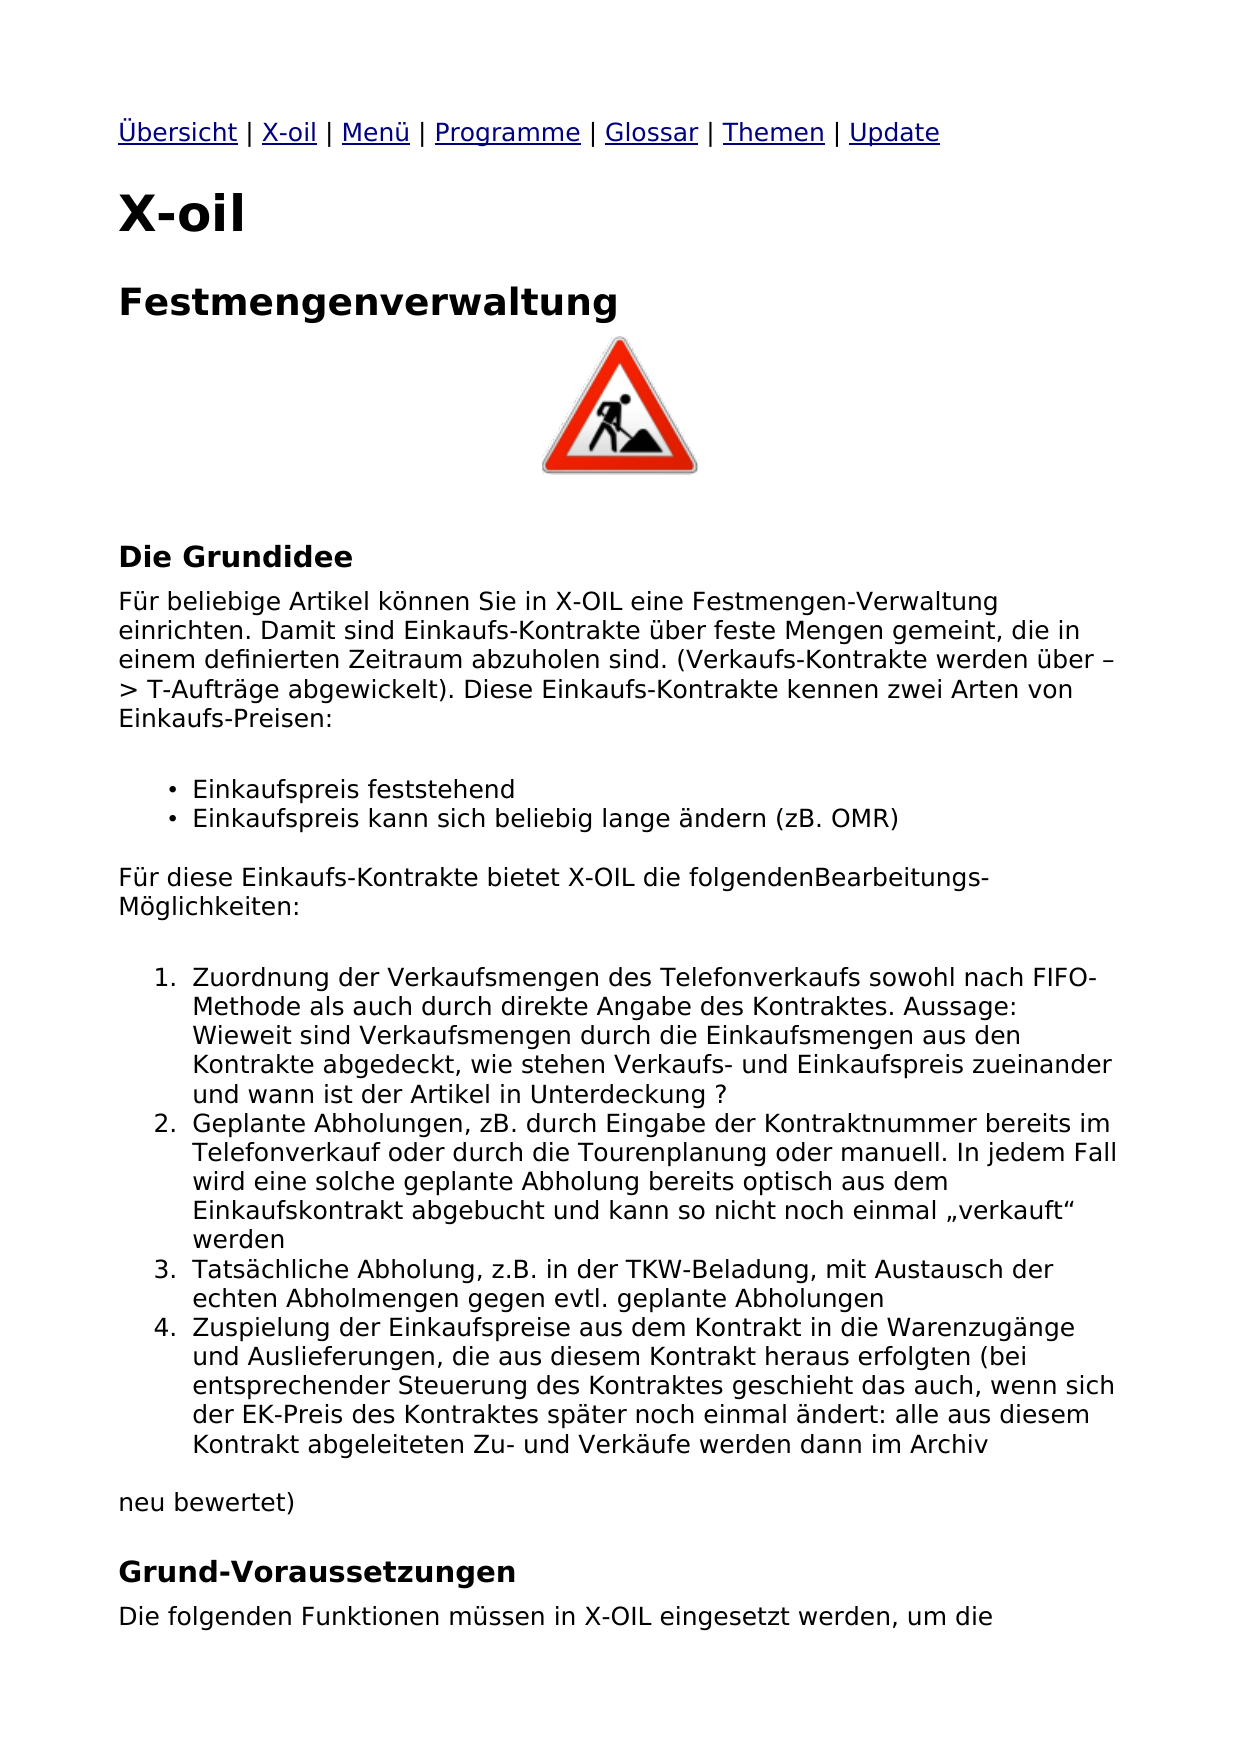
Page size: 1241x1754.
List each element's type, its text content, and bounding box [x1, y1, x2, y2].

text Die folgenden Funktionen müssen in X-OIL eingesetzt werden, um die [118, 1602, 1122, 1631]
list Geplante Abholungen, zB. durch Eingabe der Kontraktnummer bereits im Telefonverkauf oder durch die Tourenplanung oder manuell. In jedem Fall wird eine solche geplante Abholung bereits optisch aus dem Einkaufskontrakt abgebucht und kann so nicht noch einmal „verkauft“ werden [177, 1109, 1122, 1255]
subtitle X-oil [118, 185, 1122, 243]
list Tatsächliche Abholung, z.B. in der TKW-Beladung, mit Austausch der echten Abholmengen gegen evtl. geplante Abholungen [177, 1255, 1122, 1313]
list Zuspielung der Einkaufspreise aus dem Kontrakt in die Warenzugänge und Auslieferungen, die aus diesem Kontrakt heraus erfolgten (bei entsprechender Steuerung des Kontraktes geschieht das auch, wenn sich der EK-Preis des Kontraktes später noch einmal ändert: alle aus diesem Kontrakt abgeleiteten Zu- und Verkäufe werden dann im Archiv [177, 1313, 1122, 1459]
list Einkaufspreis kann sich beliebig lange ändern (zB. OMR) [177, 804, 1122, 833]
text Übersicht | X-oil | Menü | Programme | Glossar | Themen | Update [118, 118, 1122, 147]
subtitle Grund-Voraussetzungen [118, 1555, 1122, 1589]
subtitle Festmengenverwaltung [118, 281, 1122, 324]
text Für diese Einkaufs-Kontrakte bietet X-OIL die folgendenBearbeitungs-Möglichkeiten: [118, 863, 1122, 921]
text neu bewertet) [118, 1488, 1122, 1518]
list Einkaufspreis feststehend [177, 775, 1122, 804]
list Zuordnung der Verkaufsmengen des Telefonverkaufs sowohl nach FIFO-Methode als auch durch direkte Angabe des Kontraktes. Aussage: Wieweit sind Verkaufsmengen durch die Einkaufsmengen aus den Kontrakte abgedeckt, wie stehen Verkaufs- und Einkaufspreis zueinander und wann ist der Artikel in Unterdeckung ? [177, 963, 1122, 1109]
subtitle Die Grundidee [118, 541, 1122, 575]
picture [542, 336, 699, 475]
text Für beliebige Artikel können Sie in X-OIL eine Festmengen-Verwaltung einrichten. Damit sind Einkaufs-Kontrakte über feste Mengen gemeint, die in einem definierten Zeitraum abzuholen sind. (Verkaufs-Kontrakte werden über –> T-Aufträge abgewickelt). Diese Einkaufs-Kontrakte kennen zwei Arten von Einkaufs-Preisen: [118, 587, 1122, 733]
